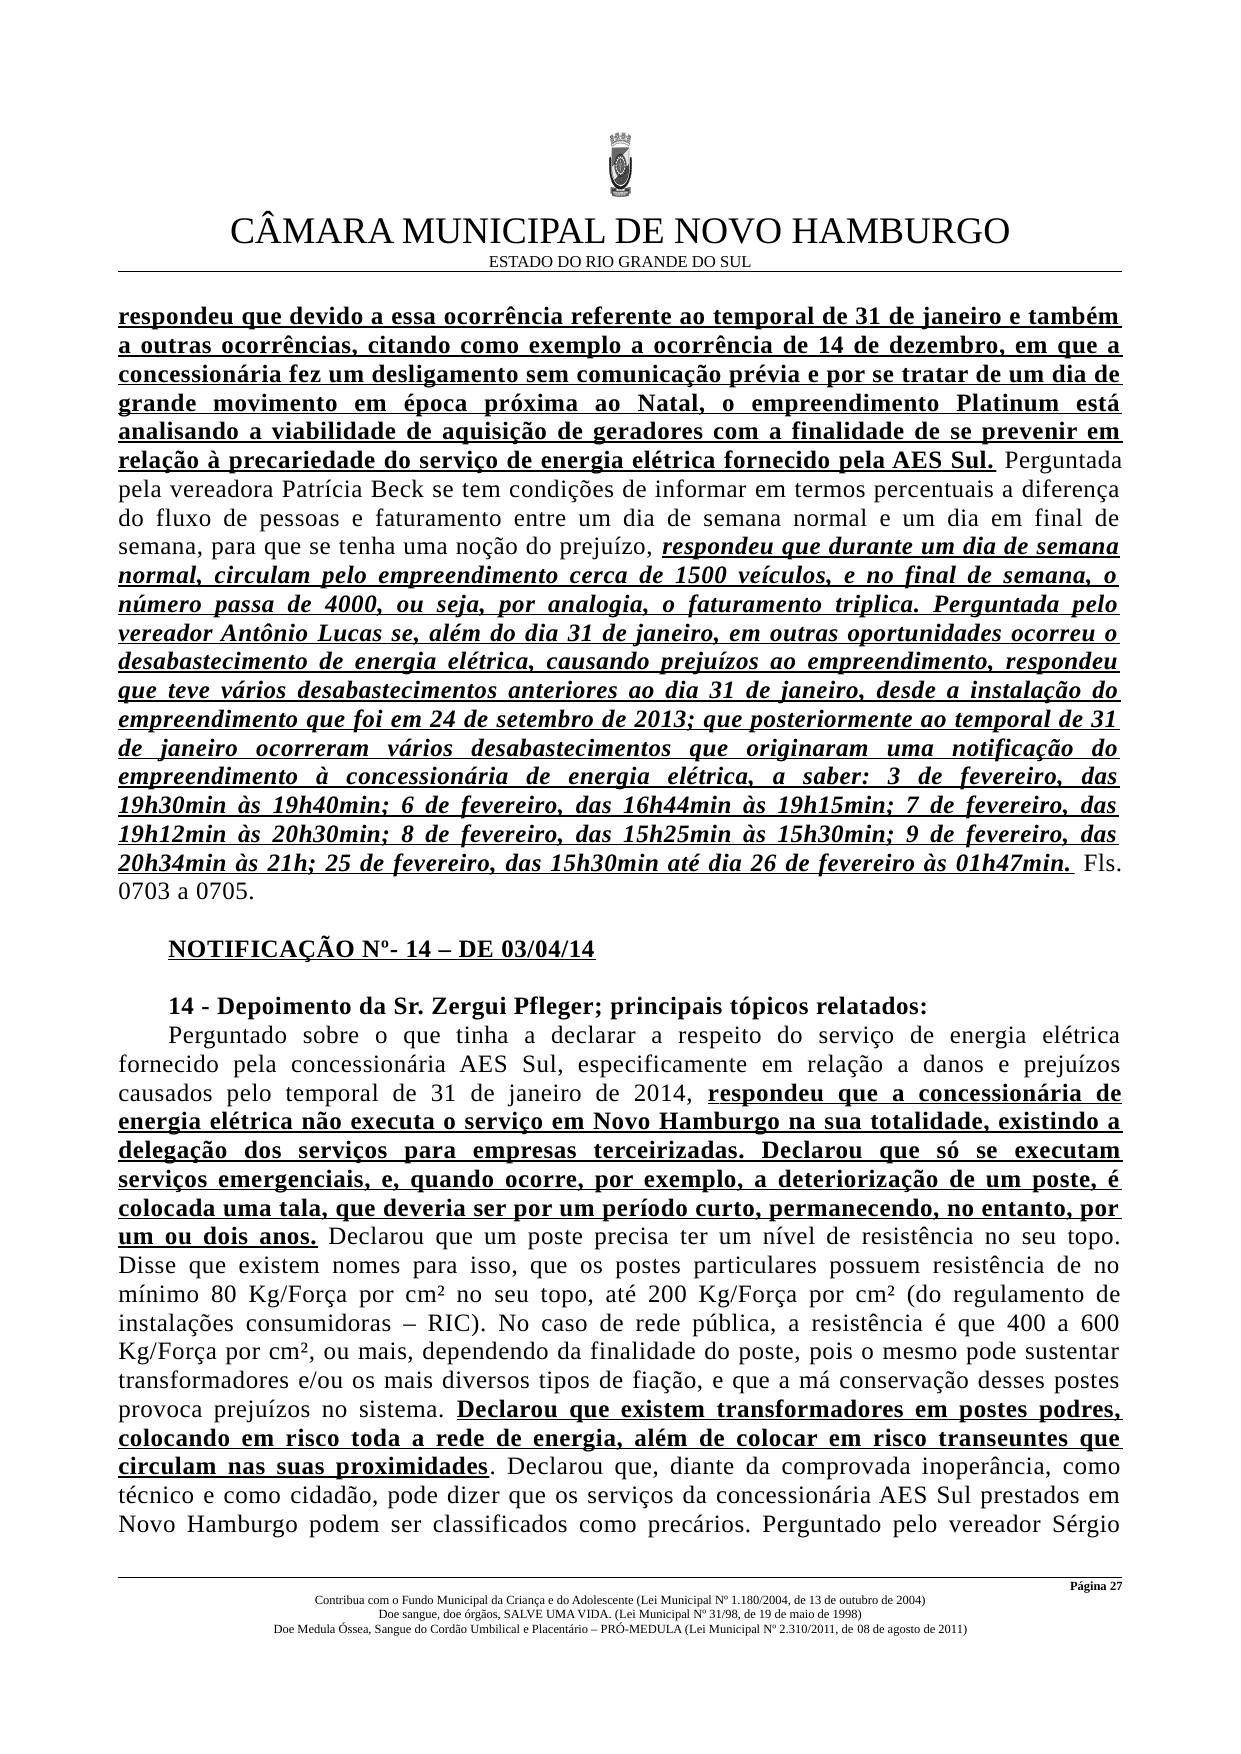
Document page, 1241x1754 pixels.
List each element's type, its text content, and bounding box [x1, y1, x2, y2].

text respondeu que devido a essa ocorrência referente ao temporal de 31 de janeiro e também [118, 301, 1122, 326]
text NOTIFICAÇÃO Nº- 14 – DE 03/04/14 [118, 934, 1122, 963]
text Perguntado sobre o que tinha a declarar a respeito do serviço de energia elétrica fornecido pela concessionária AES Sul, especificamente em relação a danos e prejuízos causados pelo temporal de 31 de janeiro de 2014, respondeu que a concessionária de energia elétrica não executa o serviço em Novo Hamburgo na sua totalidade, existindo a [118, 1020, 1122, 1131]
text grande movimento em época próxima ao Natal, o empreendimento Platinum está [118, 385, 1122, 413]
text relação à precariedade do serviço de energia elétrica fornecido pela AES Sul. Perguntada pela vereadora Patrícia Beck se tem condições de informar em termos percentuais a diferença do fluxo de pessoas e faturamento entre um dia de semana normal e um dia em final de semana, para que se tenha uma noção do prejuízo, respondeu que durante um dia de semana normal, circulam pelo empreendimento cerca de 1500 veículos, e no final de semana, o número passa de 4000, ou seja, por analogia, o faturamento triplica. Perguntada pelo vereador Antônio Lucas se, além do dia 31 de janeiro, em outras oportunidades ocorreu o desabastecimento de energia elétrica, causando prejuízos ao empreendimento, respondeu que teve vários desabastecimentos anteriores ao dia 31 de janeiro, desde a instalação do empreendimento que foi em 24 de setembro de 2013; que posteriormente ao temporal de 31 de janeiro ocorreram vários desabastecimentos que originaram uma notificação do empreendimento à concessionária de energia elétrica, a saber: 3 de fevereiro, das 19h30min às 19h40min; 6 de fevereiro, das 16h44min às 19h15min; 7 de fevereiro, das 19h12min às 20h30min; 8 de fevereiro, das 15h25min às 15h30min; 9 de fevereiro, das 20h34min às 21h; 25 de fevereiro, das 15h30min até dia 26 de fevereiro às 01h47min. Fls. 0703 a 0705. [118, 443, 1122, 905]
text analisando a viabilidade de aquisição de geradores com a finalidade de se prevenir em [118, 414, 1122, 441]
text concessionária fez um desligamento sem comunicação prévia e por se tratar de um dia de [118, 357, 1122, 384]
text circulam nas suas proximidades. Declarou que, diante da comprovada inoperância, como técnico e como cidadão, pode dizer que os serviços da concessionária AES Sul prestados em Novo Hamburgo podem ser classificados como precários. Perguntado pelo vereador Sérgio [118, 1449, 1122, 1538]
text a outras ocorrências, citando como exemplo a ocorrência de 14 de dezembro, em que a [118, 328, 1122, 355]
text serviços emergenciais, e, quando ocorre, por exemplo, a deteriorização de um poste, é [118, 1162, 1122, 1189]
text 14 - Depoimento da Sr. Zergui Pfleger; principais tópicos relatados: [118, 991, 1122, 1020]
text um ou dois anos. Declarou que um poste precisa ter um nível de resistência no seu topo. Disse que existem nomes para isso, que os postes particulares possuem resistência de no mínimo 80 Kg/Força por cm² no seu topo, até 200 Kg/Força por cm² (do regulamento de instalações consumidoras – RIC). No caso de rede pública, a resistência é que 400 a 600 Kg/Força por cm², ou mais, dependendo da finalidade do poste, pois o mesmo pode sustentar transformadores e/ou os mais diversos tipos de fiação, e que a má conservação desses postes provoca prejuízos no sistema. Declarou que existem transformadores em postes podres, colocando em risco toda a rede de energia, além de colocar em risco transeuntes que [118, 1219, 1122, 1448]
text colocada uma tala, que deveria ser por um período curto, permanecendo, no entanto, por [118, 1190, 1122, 1218]
text delegação dos serviços para empresas terceirizadas. Declarou que só se executam [118, 1133, 1122, 1160]
